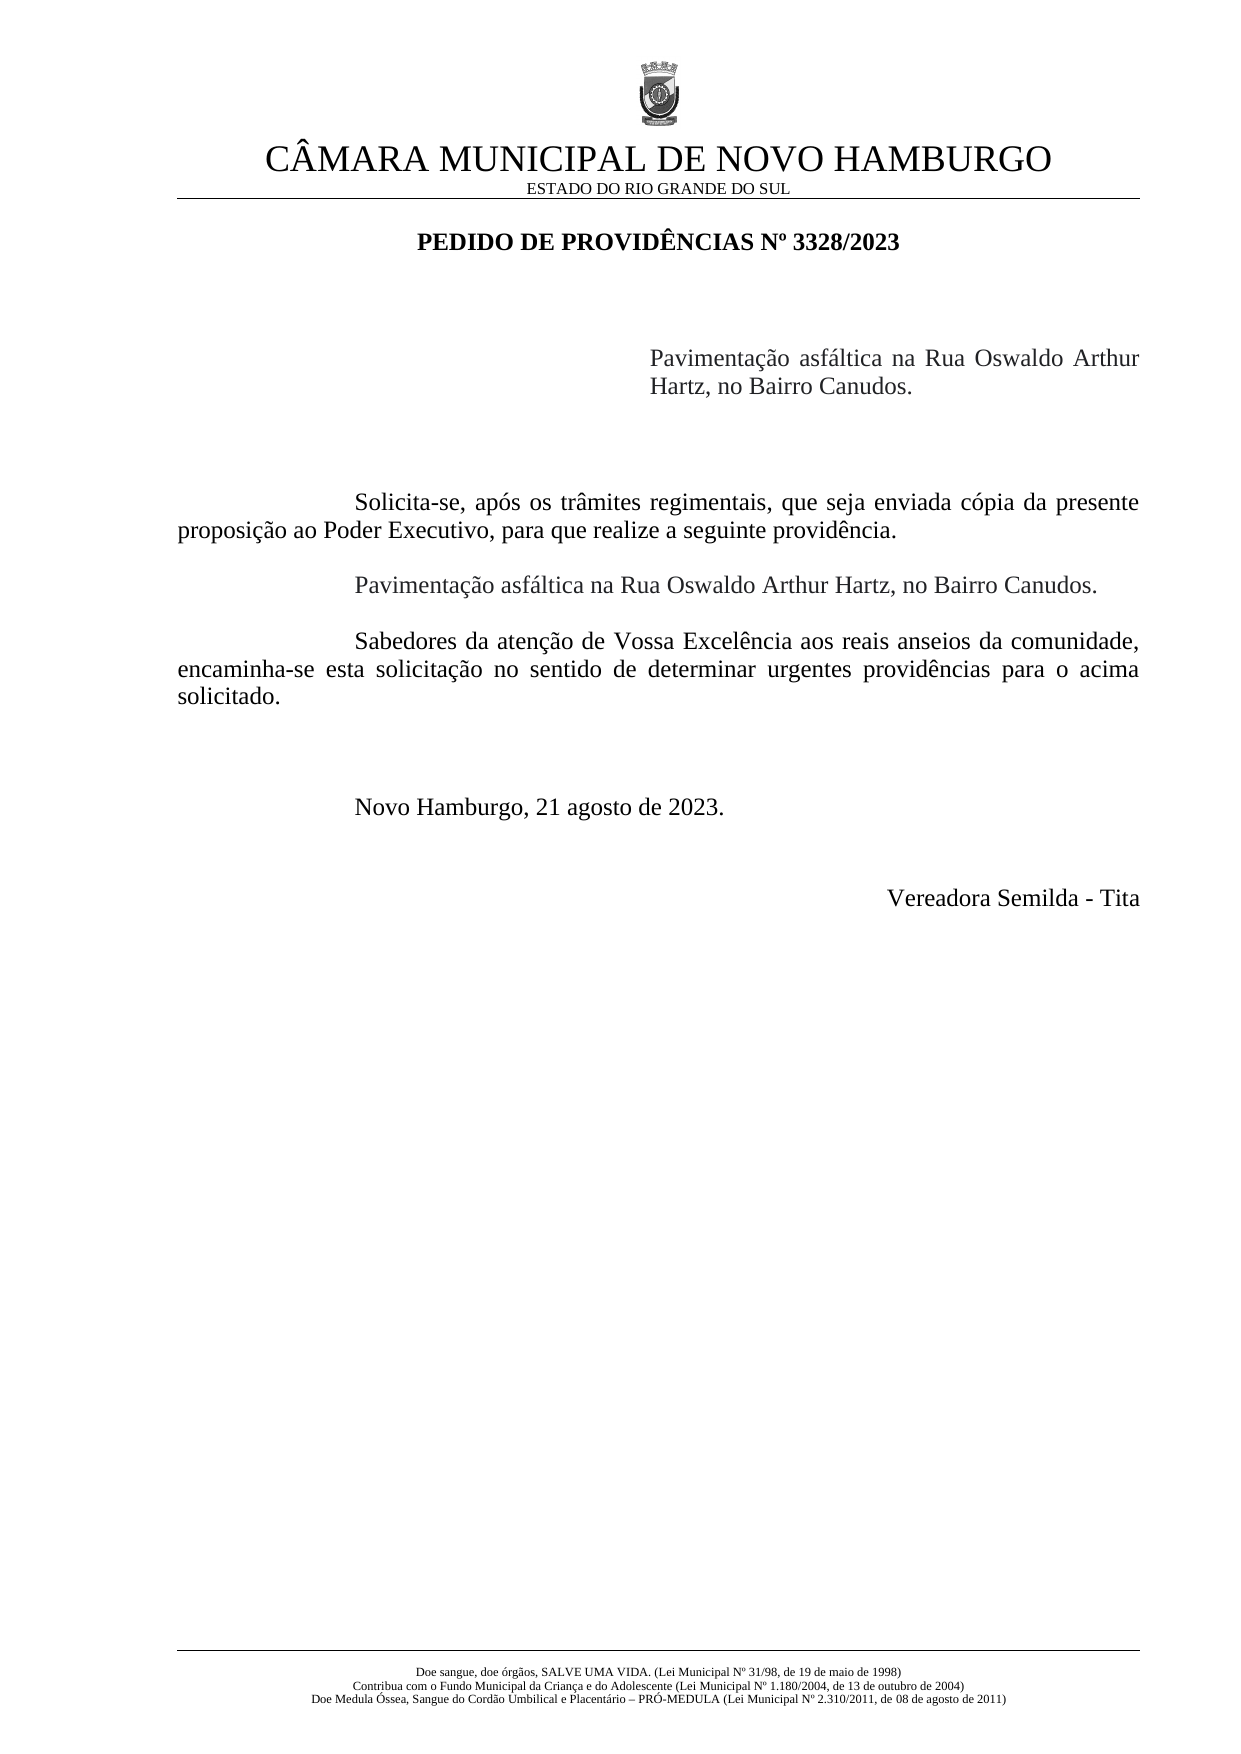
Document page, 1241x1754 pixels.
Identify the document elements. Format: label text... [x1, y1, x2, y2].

text Pavimentação asfáltica na Rua Oswaldo Arthur Hartz, no Bairro Canudos. [177, 572, 1140, 599]
text Sabedores da atenção de Vossa Excelência aos reais anseios da comunidade, encaminha-se esta solicitação no sentido de determinar urgentes providências para o acima solicitado. [177, 627, 1140, 710]
text Novo Hamburgo, 21 agosto de 2023. [177, 793, 1140, 821]
text Pavimentação asfáltica na Rua Oswaldo Arthur Hartz, no Bairro Canudos. [649, 344, 1140, 400]
text Vereadora Semilda - Tita [177, 884, 1140, 912]
text PEDIDO DE PROVIDÊNCIAS Nº 3328/2023 [177, 228, 1140, 256]
text Solicita-se, após os trâmites regimentais, que seja enviada cópia da presente proposição ao Poder Executivo, para que realize a seguinte providência. [177, 488, 1140, 544]
